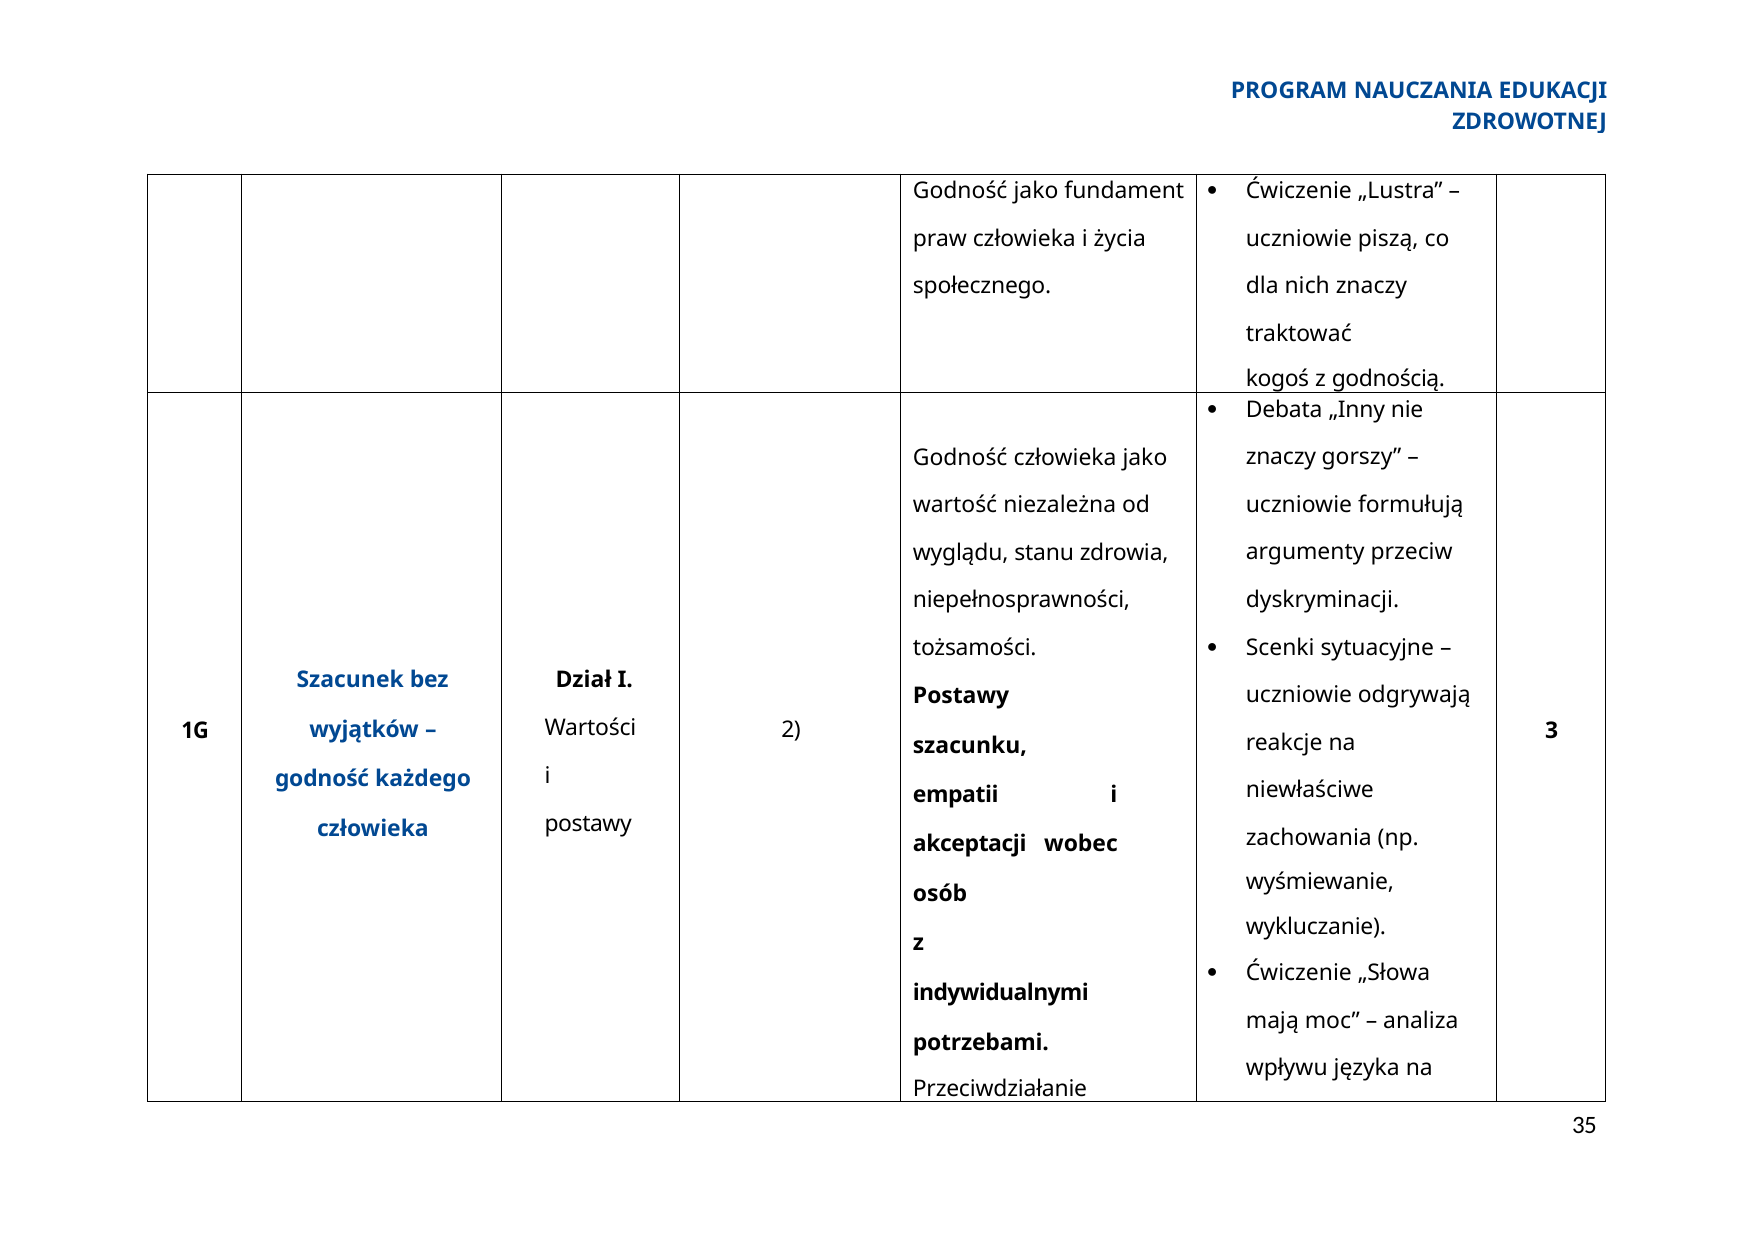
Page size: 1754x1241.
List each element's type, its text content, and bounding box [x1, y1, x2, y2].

table_cell Godność człowieka jako wartość niezależna od wyglądu, stanu zdrowia, niepełnosprawności, tożsamości. Postawy szacunku, empatii i akceptacji wobec osób z indywidualnymi potrzebami. Przeciwdziałanie [901, 393, 1196, 1101]
table_header [1497, 175, 1605, 392]
table_header [680, 175, 900, 392]
table_header Godność jako fundament praw człowieka i życia społecznego. [901, 175, 1196, 392]
table_header [502, 175, 679, 392]
table_header Ćwiczenie „Lustra” – uczniowie piszą, co dla nich znaczy traktować kogoś z godnością. [1197, 175, 1496, 392]
table_cell 2) [680, 393, 900, 1101]
table_cell Debata „Inny nie znaczy gorszy” – uczniowie formułują argumenty przeciw dyskryminacji. Scenki sytuacyjne – uczniowie odgrywają reakcje na niewłaściwe zachowania (np. wyśmiewanie, wykluczanie). Ćwiczenie „Słowa mają moc” – analiza wpływu języka na [1197, 393, 1496, 1101]
table_cell Szacunek bez wyjątków – godność każdego człowieka [242, 393, 501, 1101]
table_cell 3 [1497, 393, 1605, 1101]
table_header [148, 175, 241, 392]
table_cell Dział I. Wartości i postawy [502, 393, 679, 1101]
table_cell 1G [148, 393, 241, 1101]
table_header [242, 175, 501, 392]
